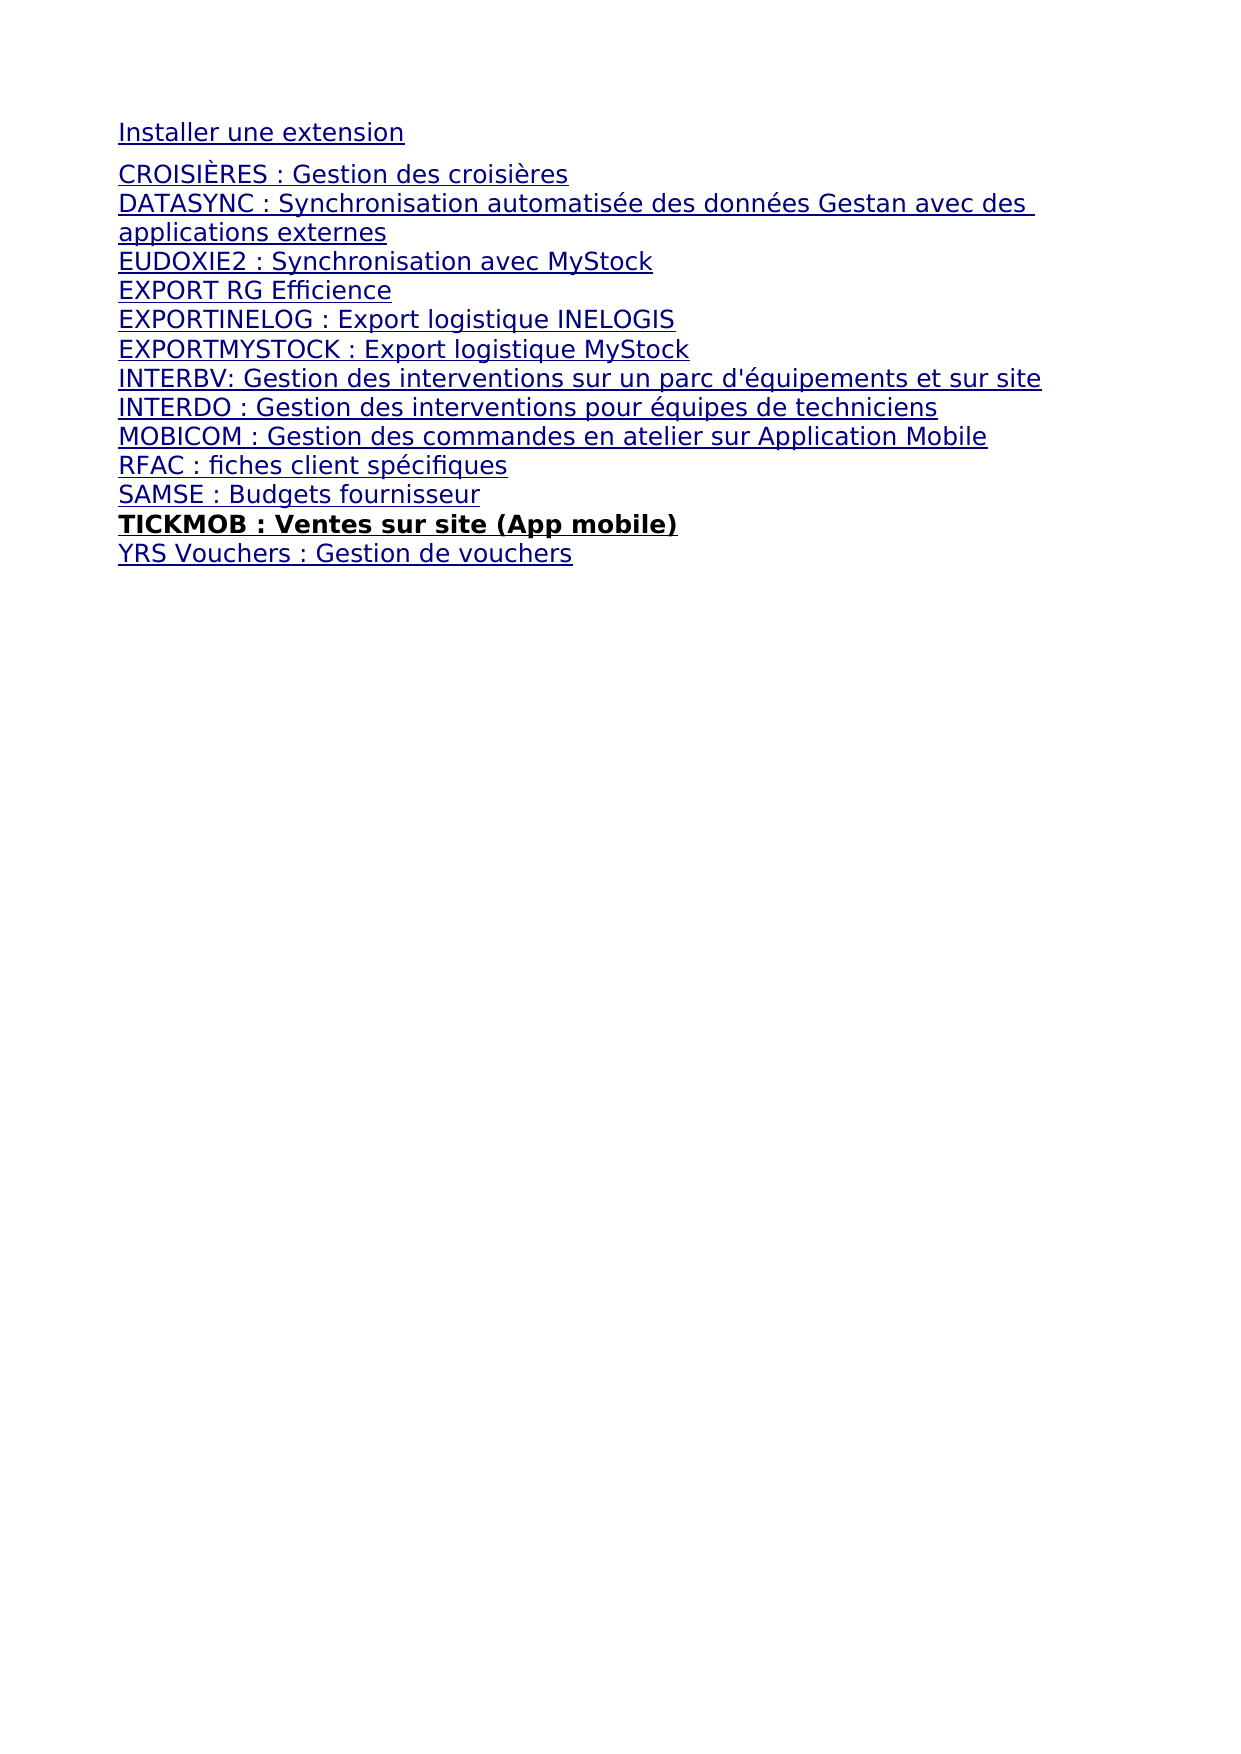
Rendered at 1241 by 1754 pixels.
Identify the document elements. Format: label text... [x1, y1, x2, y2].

text Installer une extension [118, 118, 1122, 147]
text CROISIÈRES : Gestion des croisières DATASYNC : Synchronisation automatisée des données Gestan avec des applications externes EUDOXIE2 : Synchronisation avec MyStock EXPORT RG Efficience EXPORTINELOG : Export logistique INELOGIS EXPORTMYSTOCK : Export logistique MyStock INTERBV: Gestion des interventions sur un parc d'équipements et sur site INTERDO : Gestion des interventions pour équipes de techniciens MOBICOM : Gestion des commandes en atelier sur Application Mobile RFAC : fiches client spécifiques SAMSE : Budgets fournisseur TICKMOB : Ventes sur site (App mobile) YRS Vouchers : Gestion de vouchers [118, 160, 1122, 597]
